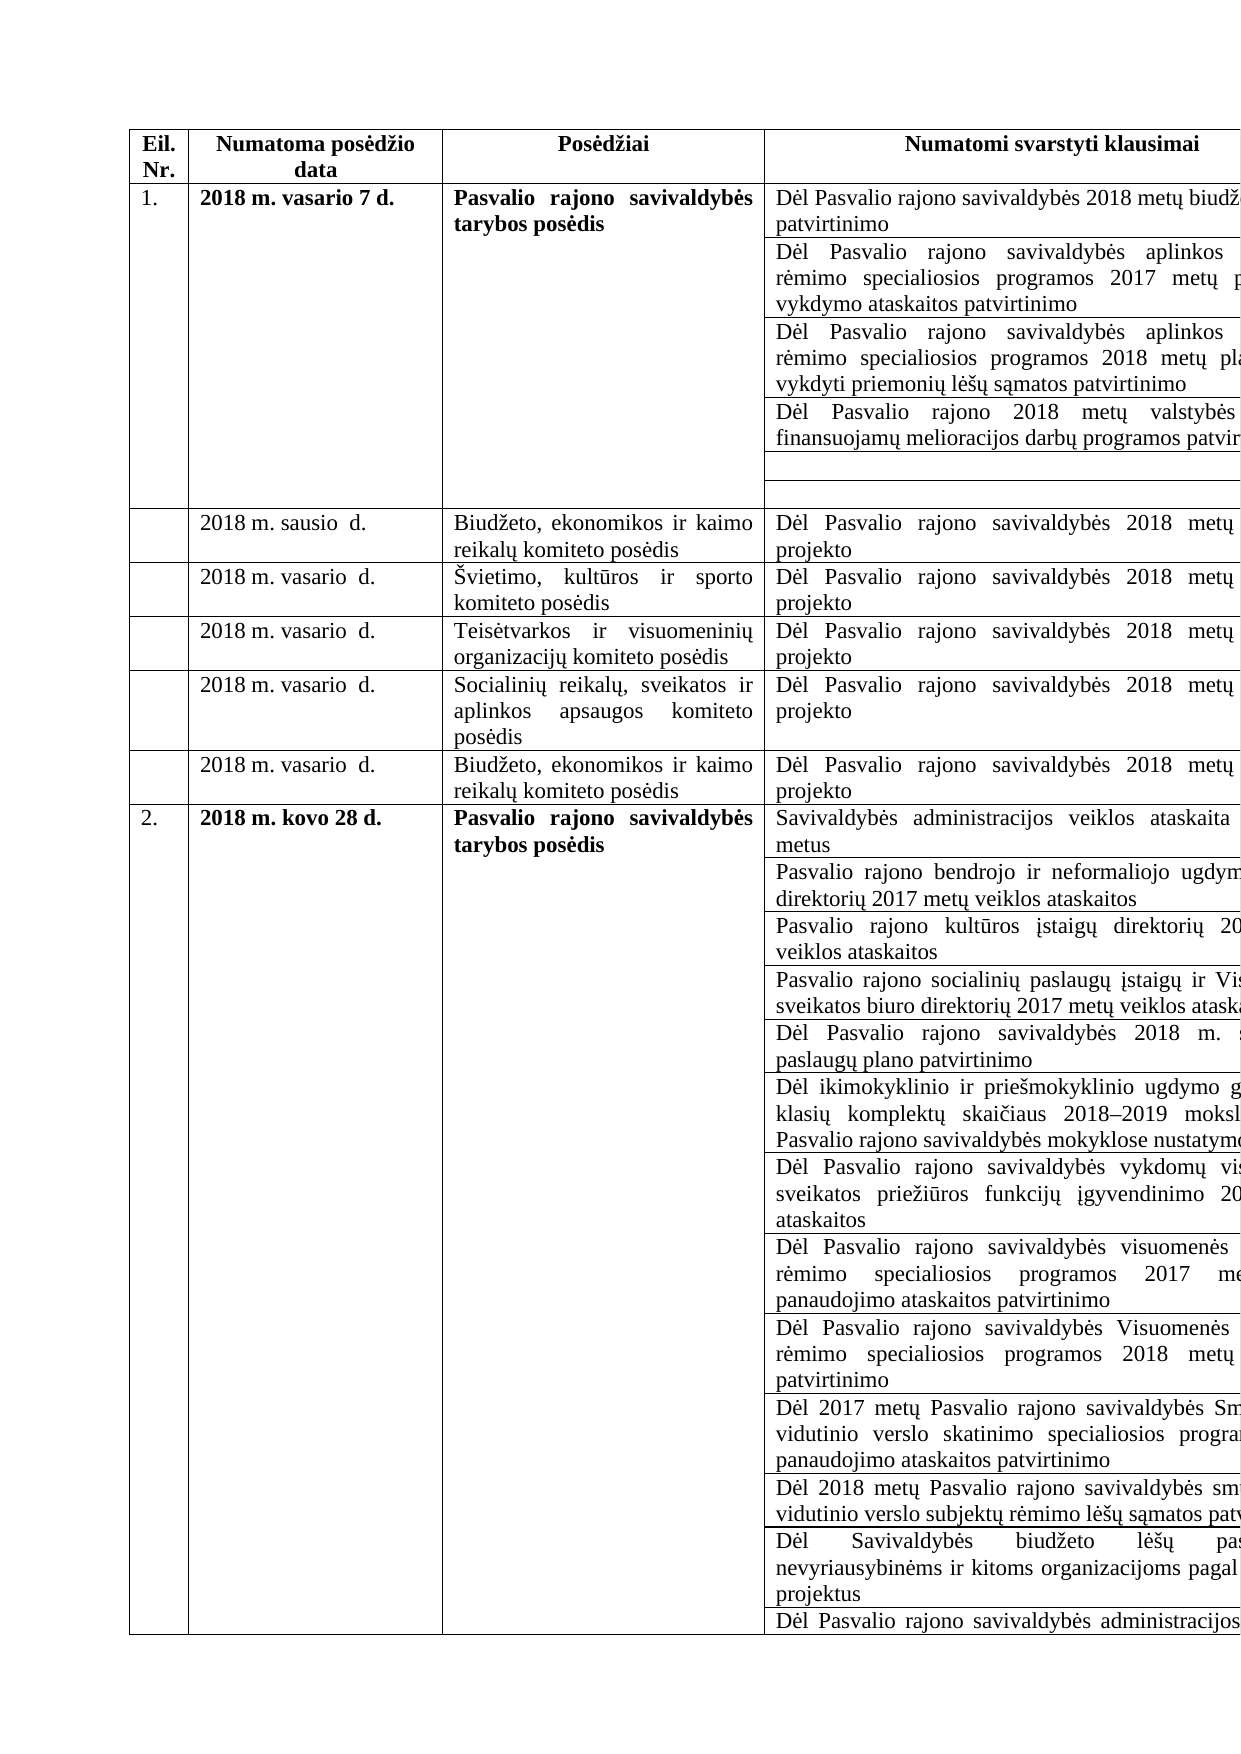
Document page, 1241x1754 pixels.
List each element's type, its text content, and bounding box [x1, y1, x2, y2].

table_cell 1. [130, 184, 188, 508]
table_cell Dėl Pasvalio rajono savivaldybės aplinkos apsaugos rėmimo specialiosios programos 2017 metų priemonių vykdymo ataskaitos patvirtinimo [765, 238, 1240, 317]
table_cell [130, 563, 188, 616]
table_cell Dėl ikimokyklinio ir priešmokyklinio ugdymo grupių bei klasių komplektų skaičiaus 2018–2019 mokslo metais Pasvalio rajono savivaldybės mokyklose nustatymo [765, 1073, 1240, 1152]
table_cell Biudžeto, ekonomikos ir kaimo reikalų komiteto posėdis [443, 751, 764, 803]
table_cell Dėl Savivaldybės biudžeto lėšų paskirstymo nevyriausybinėms ir kitoms organizacijoms pagal pateiktus projektus [765, 1528, 1240, 1607]
table_cell Dėl 2017 metų Pasvalio rajono savivaldybės Smulkaus ir vidutinio verslo skatinimo specialiosios programos lėšų panaudojimo ataskaitos patvirtinimo [765, 1394, 1240, 1473]
table_cell 2018 m. kovo 28 d. [189, 805, 442, 1634]
table_cell Pasvalio rajono bendrojo ir neformaliojo ugdymo įstaigų direktorių 2017 metų veiklos ataskaitos [765, 858, 1240, 911]
table_cell Dėl Pasvalio rajono savivaldybės administracijos 2017 m. finansų kontrolės būklės ataskaitos patvirtinimo [765, 1608, 1240, 1634]
table_cell Dėl Pasvalio rajono savivaldybės 2018 m. socialinių paslaugų plano patvirtinimo [765, 1020, 1240, 1072]
table_cell 2018 m. sausio d. [189, 509, 442, 562]
table_cell Pasvalio rajono kultūros įstaigų direktorių 2017 metų veiklos ataskaitos [765, 912, 1240, 965]
table_cell Dėl Pasvalio rajono savivaldybės 2018 metų biudžeto projekto [765, 671, 1240, 750]
table_cell Socialinių reikalų, sveikatos ir aplinkos apsaugos komiteto posėdis [443, 671, 764, 750]
table_cell 2018 m. vasario d. [189, 671, 442, 750]
table_cell 2. [130, 805, 188, 1634]
table_cell 2018 m. vasario d. [189, 751, 442, 803]
table_cell Dėl Pasvalio rajono savivaldybės visuomenės sveikatos rėmimo specialiosios programos 2017 metų lėšų panaudojimo ataskaitos patvirtinimo [765, 1234, 1240, 1312]
table_cell [765, 452, 1240, 479]
table_cell Pasvalio rajono savivaldybės tarybos posėdis [443, 184, 764, 508]
table_cell [765, 481, 1240, 508]
table_cell Dėl 2018 metų Pasvalio rajono savivaldybės smulkiojo ir vidutinio verslo subjektų rėmimo lėšų sąmatos patvirtinimo [765, 1474, 1240, 1526]
table_cell [130, 671, 188, 750]
table_header Numatoma posėdžio data [189, 130, 442, 183]
table_cell Dėl Pasvalio rajono savivaldybės aplinkos apsaugos rėmimo specialiosios programos 2018 metų planuojamų vykdyti priemonių lėšų sąmatos patvirtinimo [765, 318, 1240, 397]
table_cell Pasvalio rajono savivaldybės tarybos posėdis [443, 805, 764, 1634]
table_cell Dėl Pasvalio rajono 2018 metų valstybės lėšomis finansuojamų melioracijos darbų programos patvirtinimo [765, 398, 1240, 451]
table_cell Pasvalio rajono socialinių paslaugų įstaigų ir Visuomenės sveikatos biuro direktorių 2017 metų veiklos ataskaitos [765, 966, 1240, 1018]
table_cell 2018 m. vasario d. [189, 617, 442, 669]
table_cell Teisėtvarkos ir visuomeninių organizacijų komiteto posėdis [443, 617, 764, 669]
table_cell Dėl Pasvalio rajono savivaldybės 2018 metų biudžeto patvirtinimo [765, 184, 1240, 237]
table_cell Dėl Pasvalio rajono savivaldybės Visuomenės sveikatos rėmimo specialiosios programos 2018 metų sąmatos patvirtinimo [765, 1314, 1240, 1393]
table_cell Dėl Pasvalio rajono savivaldybės vykdomų visuomenės sveikatos priežiūros funkcijų įgyvendinimo 2017 metų ataskaitos [765, 1153, 1240, 1232]
table_header Posėdžiai [443, 130, 764, 183]
table_cell Dėl Pasvalio rajono savivaldybės 2018 metų biudžeto projekto [765, 563, 1240, 616]
table_cell [130, 509, 188, 562]
table_cell Dėl Pasvalio rajono savivaldybės 2018 metų biudžeto projekto [765, 617, 1240, 669]
table_cell Švietimo, kultūros ir sporto komiteto posėdis [443, 563, 764, 616]
table_cell [130, 617, 188, 669]
table_cell [130, 751, 188, 803]
table_header Eil. Nr. [130, 130, 188, 183]
table_cell 2018 m. vasario d. [189, 563, 442, 616]
table_header Numatomi svarstyti klausimai [765, 130, 1240, 183]
table_cell 2018 m. vasario 7 d. [189, 184, 442, 508]
table_cell Dėl Pasvalio rajono savivaldybės 2018 metų biudžeto projekto [765, 751, 1240, 803]
table_cell Dėl Pasvalio rajono savivaldybės 2018 metų biudžeto projekto [765, 509, 1240, 562]
table_cell Biudžeto, ekonomikos ir kaimo reikalų komiteto posėdis [443, 509, 764, 562]
table_cell Savivaldybės administracijos veiklos ataskaita už 2017 metus [765, 805, 1240, 857]
